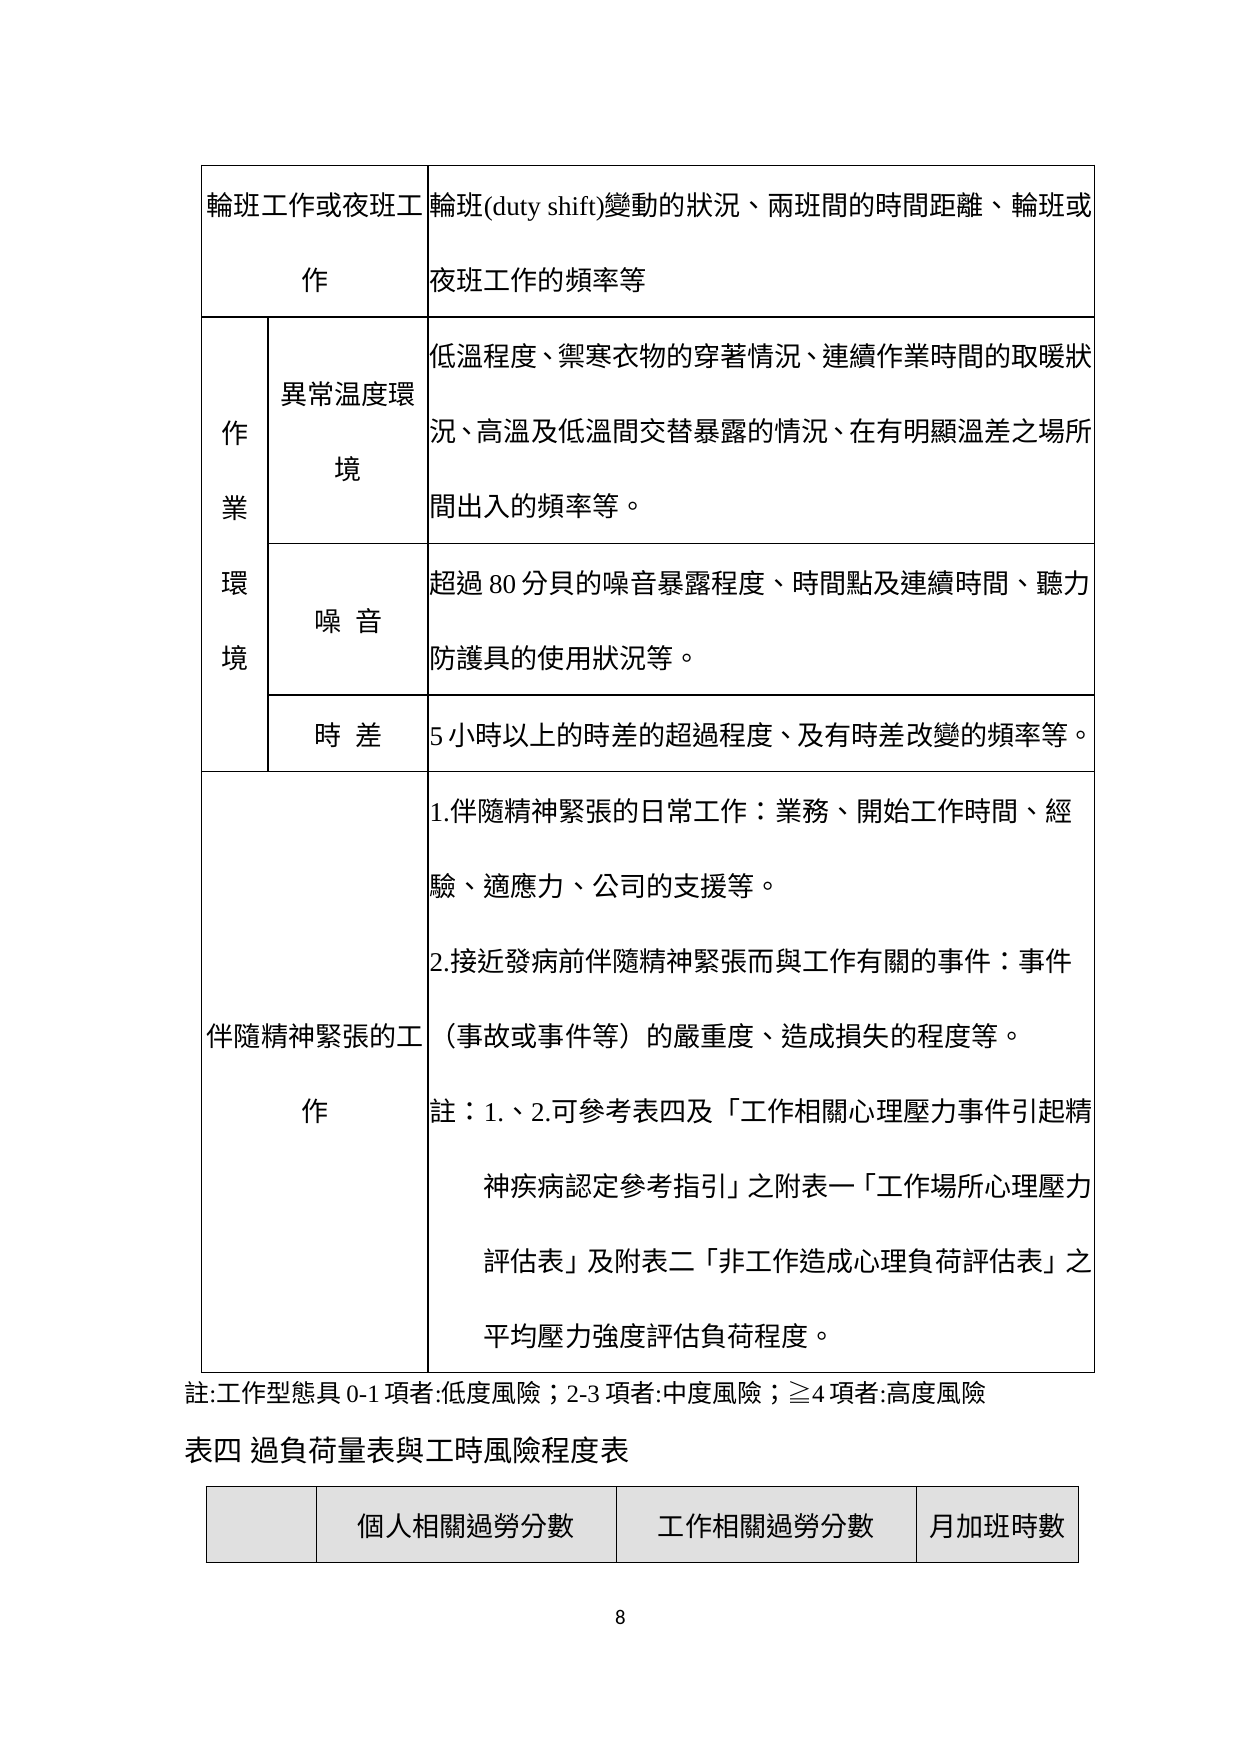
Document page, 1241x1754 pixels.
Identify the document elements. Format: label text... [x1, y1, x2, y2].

text 表四 過負荷量表與工時風險程度表 [148, 1411, 1092, 1486]
table_header 月加班時數 [917, 1487, 1078, 1562]
table_cell 低溫程度、禦寒衣物的穿著情況、連續作業時間的取暖狀況、高溫及低溫間交替暴露的情況、在有明顯溫差之場所間出入的頻率等。 [429, 318, 1094, 543]
table_cell 超過80分貝的噪音暴露程度、時間點及連續時間、聽力防護具的使用狀況等。 [429, 544, 1094, 694]
table_cell 輪班工作或夜班工作 [202, 166, 427, 316]
table_cell 5小時以上的時差的超過程度、及有時差改變的頻率等。 [429, 696, 1094, 771]
table_header [207, 1487, 316, 1562]
table_cell 異常温度環境 [269, 318, 427, 543]
table_header 工作相關過勞分數 [617, 1487, 916, 1562]
table_cell 1.伴隨精神緊張的日常工作：業務、開始工作時間、經驗、適應力、公司的支援等。 2.接近發病前伴隨精神緊張而與工作有關的事件：事件（事故或事件等）的嚴重度、造成損失的程度等。 註：1.、2.可參考表四及「工作相關心理壓力事件引起精神疾病認定參考指引」之附表一「工作場所心理壓力評估表」及附表二「非工作造成心理負荷評估表」之平均壓力強度評估負荷程度。 [429, 772, 1094, 1372]
table_cell 噪 音 [269, 544, 427, 694]
table_cell 時 差 [269, 696, 427, 771]
table_cell 輪班(duty shift)變動的狀況、兩班間的時間距離、輪班或夜班工作的頻率等 [429, 166, 1094, 316]
text 註:工作型態具0-1項者:低度風險；2-3項者:中度風險；≧4項者:高度風險 [148, 1373, 1092, 1411]
table_cell 作 業 環 境 [202, 318, 267, 771]
table_header 個人相關過勞分數 [317, 1487, 616, 1562]
table_cell 伴隨精神緊張的工作 [202, 772, 427, 1372]
